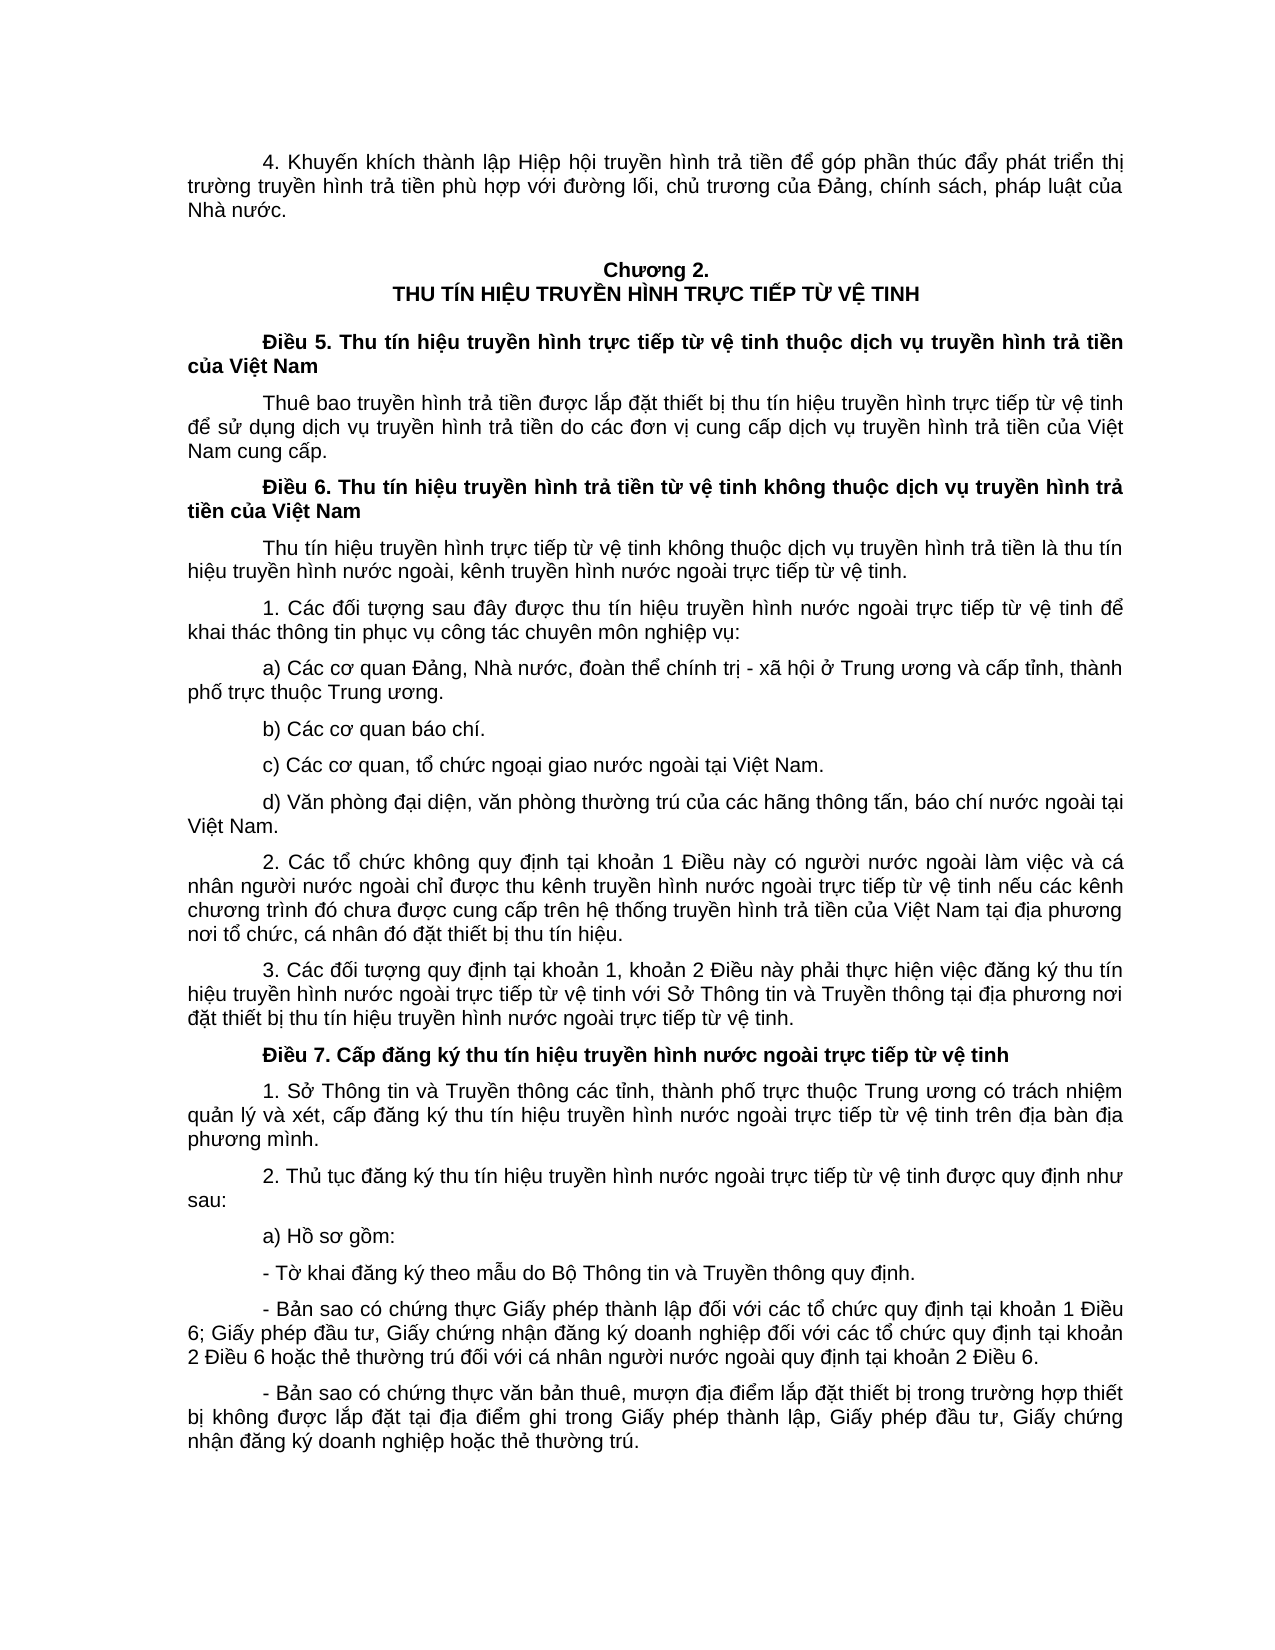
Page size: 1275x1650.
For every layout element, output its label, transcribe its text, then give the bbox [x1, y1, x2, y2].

text Điều 7. Cấp đăng ký thu tín hiệu truyền hình nước ngoài trực tiếp từ vệ tinh [187, 1043, 1125, 1067]
text Chương 2. [187, 258, 1125, 282]
text Điều 5. Thu tín hiệu truyền hình trực tiếp từ vệ tinh thuộc dịch vụ truyền hình trả tiền của Việt Nam [187, 330, 1125, 378]
text 1. Sở Thông tin và Truyền thông các tỉnh, thành phố trực thuộc Trung ương có trách nhiệm quản lý và xét, cấp đăng ký thu tín hiệu truyền hình nước ngoài trực tiếp từ vệ tinh trên địa bàn địa phương mình. [187, 1079, 1125, 1151]
text Thuê bao truyền hình trả tiền được lắp đặt thiết bị thu tín hiệu truyền hình trực tiếp từ vệ tinh để sử dụng dịch vụ truyền hình trả tiền do các đơn vị cung cấp dịch vụ truyền hình trả tiền của Việt Nam cung cấp. [187, 391, 1125, 462]
text a) Hồ sơ gồm: [187, 1224, 1125, 1248]
text 3. Các đối tượng quy định tại khoản 1, khoản 2 Điều này phải thực hiện việc đăng ký thu tín hiệu truyền hình nước ngoài trực tiếp từ vệ tinh với Sở Thông tin và Truyền thông tại địa phương nơi đặt thiết bị thu tín hiệu truyền hình nước ngoài trực tiếp từ vệ tinh. [187, 958, 1125, 1030]
text - Bản sao có chứng thực Giấy phép thành lập đối với các tổ chức quy định tại khoản 1 Điều 6; Giấy phép đầu tư, Giấy chứng nhận đăng ký doanh nghiệp đối với các tổ chức quy định tại khoản 2 Điều 6 hoặc thẻ thường trú đối với cá nhân người nước ngoài quy định tại khoản 2 Điều 6. [187, 1297, 1125, 1369]
text 2. Các tổ chức không quy định tại khoản 1 Điều này có người nước ngoài làm việc và cá nhân người nước ngoài chỉ được thu kênh truyền hình nước ngoài trực tiếp từ vệ tinh nếu các kênh chương trình đó chưa được cung cấp trên hệ thống truyền hình trả tiền của Việt Nam tại địa phương nơi tổ chức, cá nhân đó đặt thiết bị thu tín hiệu. [187, 850, 1125, 946]
text b) Các cơ quan báo chí. [187, 717, 1125, 741]
text a) Các cơ quan Đảng, Nhà nước, đoàn thể chính trị - xã hội ở Trung ương và cấp tỉnh, thành phố trực thuộc Trung ương. [187, 656, 1125, 704]
text 2. Thủ tục đăng ký thu tín hiệu truyền hình nước ngoài trực tiếp từ vệ tinh được quy định như sau: [187, 1163, 1125, 1211]
text - Tờ khai đăng ký theo mẫu do Bộ Thông tin và Truyền thông quy định. [187, 1260, 1125, 1284]
text THU TÍN HIỆU TRUYỀN HÌNH TRỰC TIẾP TỪ VỆ TINH [187, 282, 1125, 306]
text - Bản sao có chứng thực văn bản thuê, mượn địa điểm lắp đặt thiết bị trong trường hợp thiết bị không được lắp đặt tại địa điểm ghi trong Giấy phép thành lập, Giấy phép đầu tư, Giấy chứng nhận đăng ký doanh nghiệp hoặc thẻ thường trú. [187, 1381, 1125, 1453]
text 4. Khuyến khích thành lập Hiệp hội truyền hình trả tiền để góp phần thúc đẩy phát triển thị trường truyền hình trả tiền phù hợp với đường lối, chủ trương của Đảng, chính sách, pháp luật của Nhà nước. [187, 150, 1125, 222]
text Điều 6. Thu tín hiệu truyền hình trả tiền từ vệ tinh không thuộc dịch vụ truyền hình trả tiền của Việt Nam [187, 475, 1125, 523]
text c) Các cơ quan, tổ chức ngoại giao nước ngoài tại Việt Nam. [187, 753, 1125, 777]
text 1. Các đối tượng sau đây được thu tín hiệu truyền hình nước ngoài trực tiếp từ vệ tinh để khai thác thông tin phục vụ công tác chuyên môn nghiệp vụ: [187, 596, 1125, 644]
text Thu tín hiệu truyền hình trực tiếp từ vệ tinh không thuộc dịch vụ truyền hình trả tiền là thu tín hiệu truyền hình nước ngoài, kênh truyền hình nước ngoài trực tiếp từ vệ tinh. [187, 535, 1125, 583]
text d) Văn phòng đại diện, văn phòng thường trú của các hãng thông tấn, báo chí nước ngoài tại Việt Nam. [187, 789, 1125, 837]
